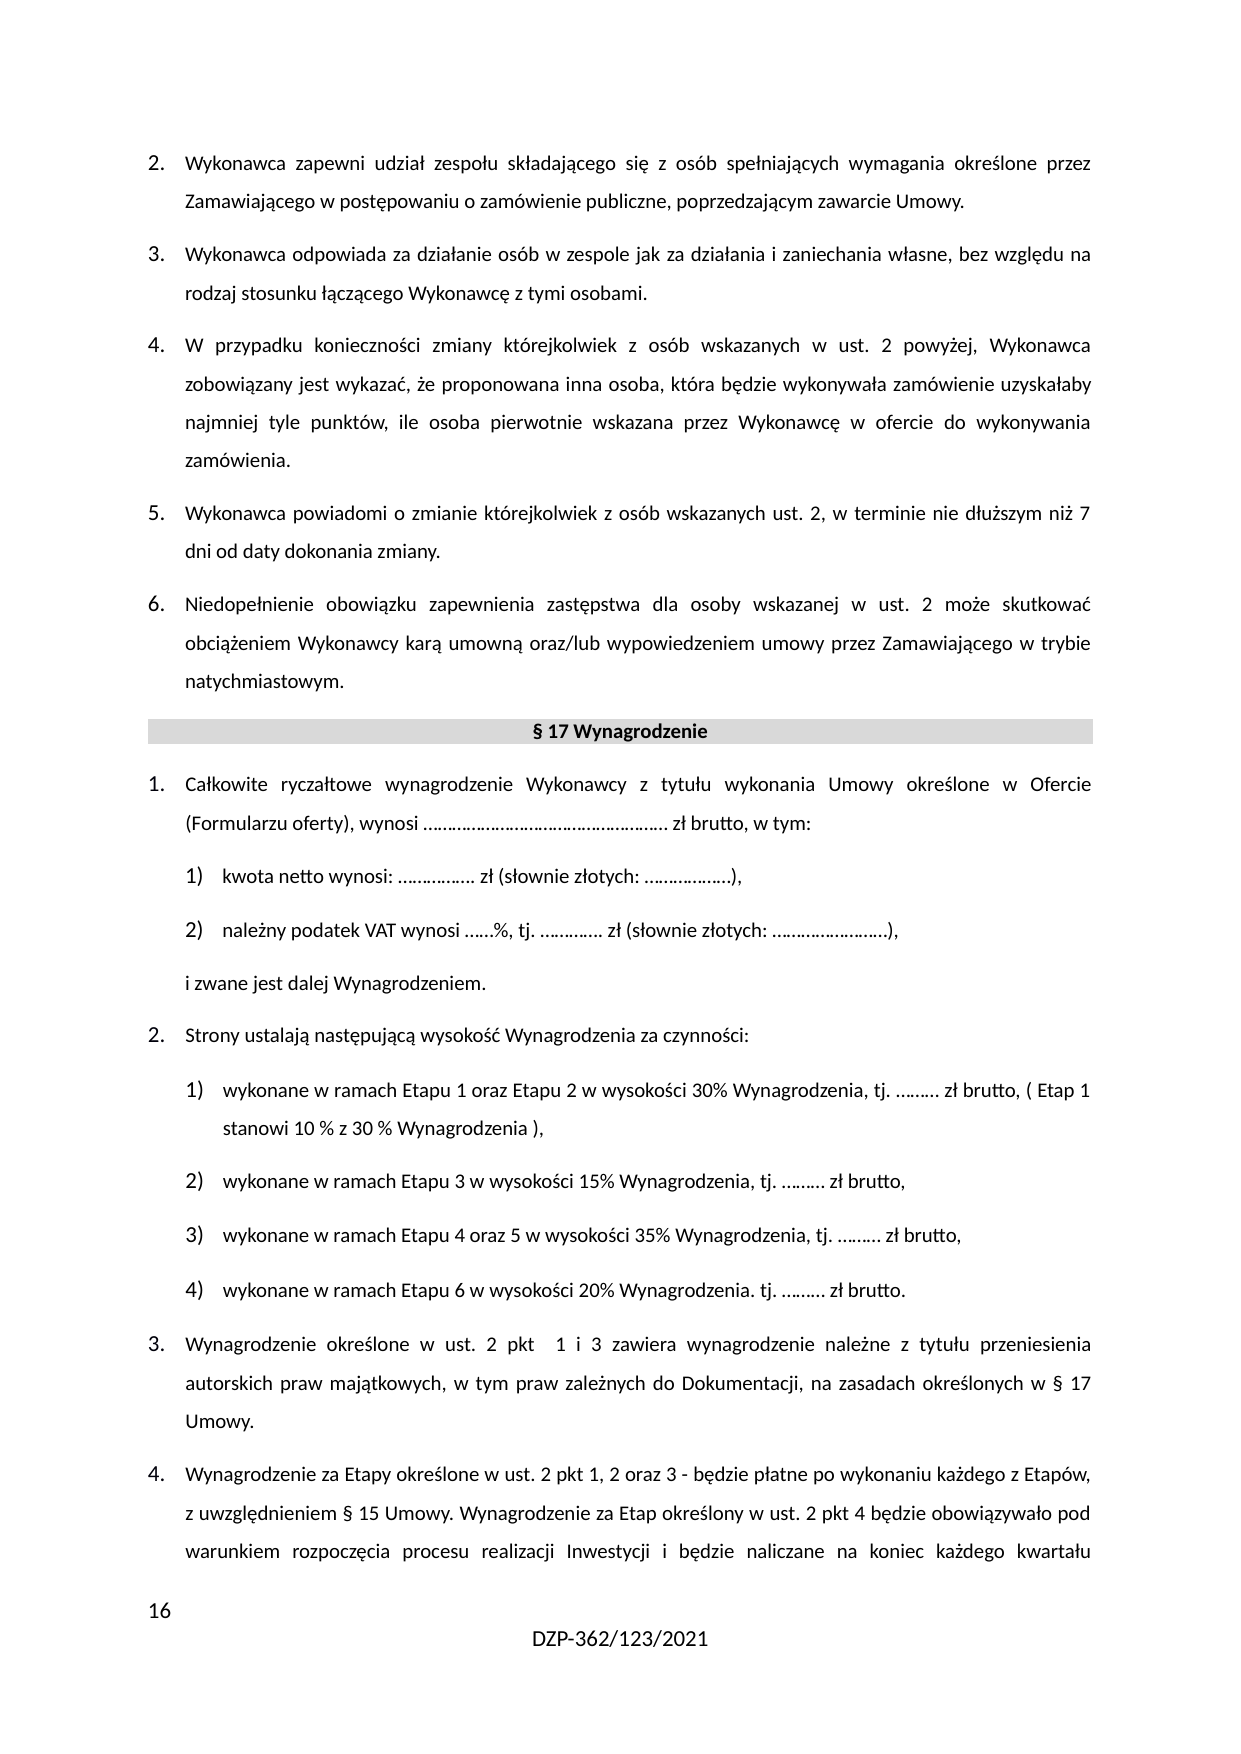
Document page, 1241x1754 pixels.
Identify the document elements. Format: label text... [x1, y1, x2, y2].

list wykonane w ramach Etapu 3 w wysokości 15% Wynagrodzenia, tj. ……… zł brutto, [185, 1166, 1093, 1194]
list wykonane w ramach Etapu 1 oraz Etapu 2 w wysokości 30% Wynagrodzenia, tj. ……… zł brutto, ( Etap 1 stanowi 10 % z 30 % Wynagrodzenia ), [185, 1075, 1093, 1141]
list Wynagrodzenie za Etapy określone w ust. 2 pkt 1, 2 oraz 3 - będzie płatne po wykonaniu każdego z Etapów, z uwzględnieniem § 15 Umowy. Wynagrodzenie za Etap określony w ust. 2 pkt 4 będzie obowiązywało pod warunkiem rozpoczęcia procesu realizacji Inwestycji i będzie naliczane na koniec każdego kwartału [148, 1459, 1093, 1563]
text § 17 Wynagrodzenie [148, 719, 1093, 744]
list należny podatek VAT wynosi ……%, tj. …………. zł (słownie złotych: ……………………), [185, 915, 1093, 943]
list Wynagrodzenie określone w ust. 2 pkt 1 i 3 zawiera wynagrodzenie należne z tytułu przeniesienia autorskich praw majątkowych, w tym praw zależnych do Dokumentacji, na zasadach określonych w § 17 Umowy. [148, 1329, 1093, 1434]
list Strony ustalają następującą wysokość Wynagrodzenia za czynności: [148, 1020, 1093, 1048]
list Wykonawca zapewni udział zespołu składającego się z osób spełniających wymagania określone przez Zamawiającego w postępowaniu o zamówienie publiczne, poprzedzającym zawarcie Umowy. [148, 148, 1093, 214]
list Całkowite ryczałtowe wynagrodzenie Wykonawcy z tytułu wykonania Umowy określone w Ofercie (Formularzu oferty), wynosi …………………………………………… zł brutto, w tym: [148, 769, 1093, 836]
list Wykonawca odpowiada za działanie osób w zespole jak za działania i zaniechania własne, bez względu na rodzaj stosunku łączącego Wykonawcę z tymi osobami. [148, 239, 1093, 305]
text i zwane jest dalej Wynagrodzeniem. [185, 970, 1093, 995]
list Niedopełnienie obowiązku zapewnienia zastępstwa dla osoby wskazanej w ust. 2 może skutkować obciążeniem Wykonawcy karą umowną oraz/lub wypowiedzeniem umowy przez Zamawiającego w trybie natychmiastowym. [148, 589, 1093, 693]
list W przypadku konieczności zmiany którejkolwiek z osób wskazanych w ust. 2 powyżej, Wykonawca zobowiązany jest wykazać, że proponowana inna osoba, która będzie wykonywała zamówienie uzyskałaby najmniej tyle punktów, ile osoba pierwotnie wskazana przez Wykonawcę w ofercie do wykonywania zamówienia. [148, 330, 1093, 473]
list Wykonawca powiadomi o zmianie którejkolwiek z osób wskazanych ust. 2, w terminie nie dłuższym niż 7 dni od daty dokonania zmiany. [148, 498, 1093, 564]
list wykonane w ramach Etapu 4 oraz 5 w wysokości 35% Wynagrodzenia, tj. ……… zł brutto, [185, 1221, 1093, 1249]
list wykonane w ramach Etapu 6 w wysokości 20% Wynagrodzenia. tj. ……… zł brutto. [185, 1275, 1093, 1303]
list kwota netto wynosi: ……………. zł (słownie złotych: ………………), [185, 861, 1093, 889]
